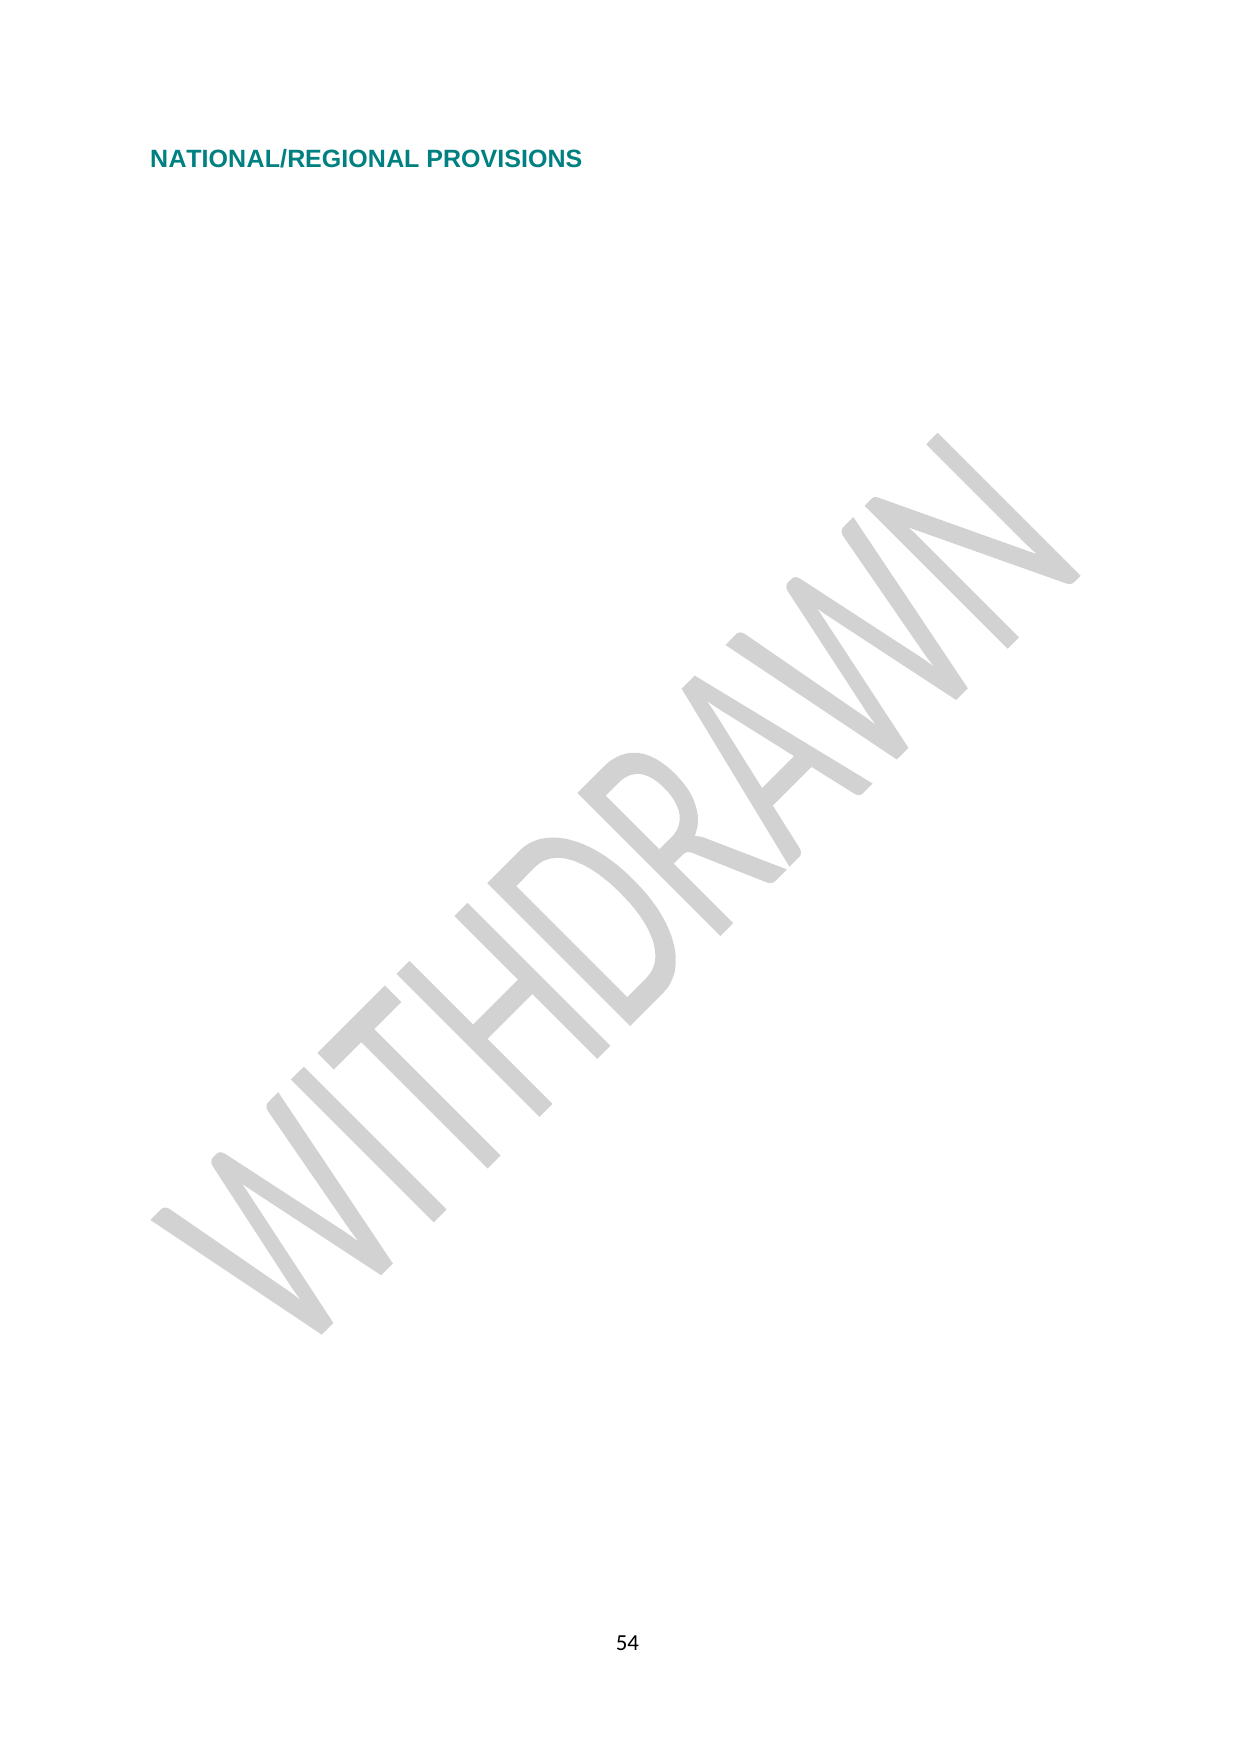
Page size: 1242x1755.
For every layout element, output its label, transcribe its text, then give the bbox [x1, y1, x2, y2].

text NATIONAL/REGIONAL PROVISIONS [150, 144, 922, 172]
